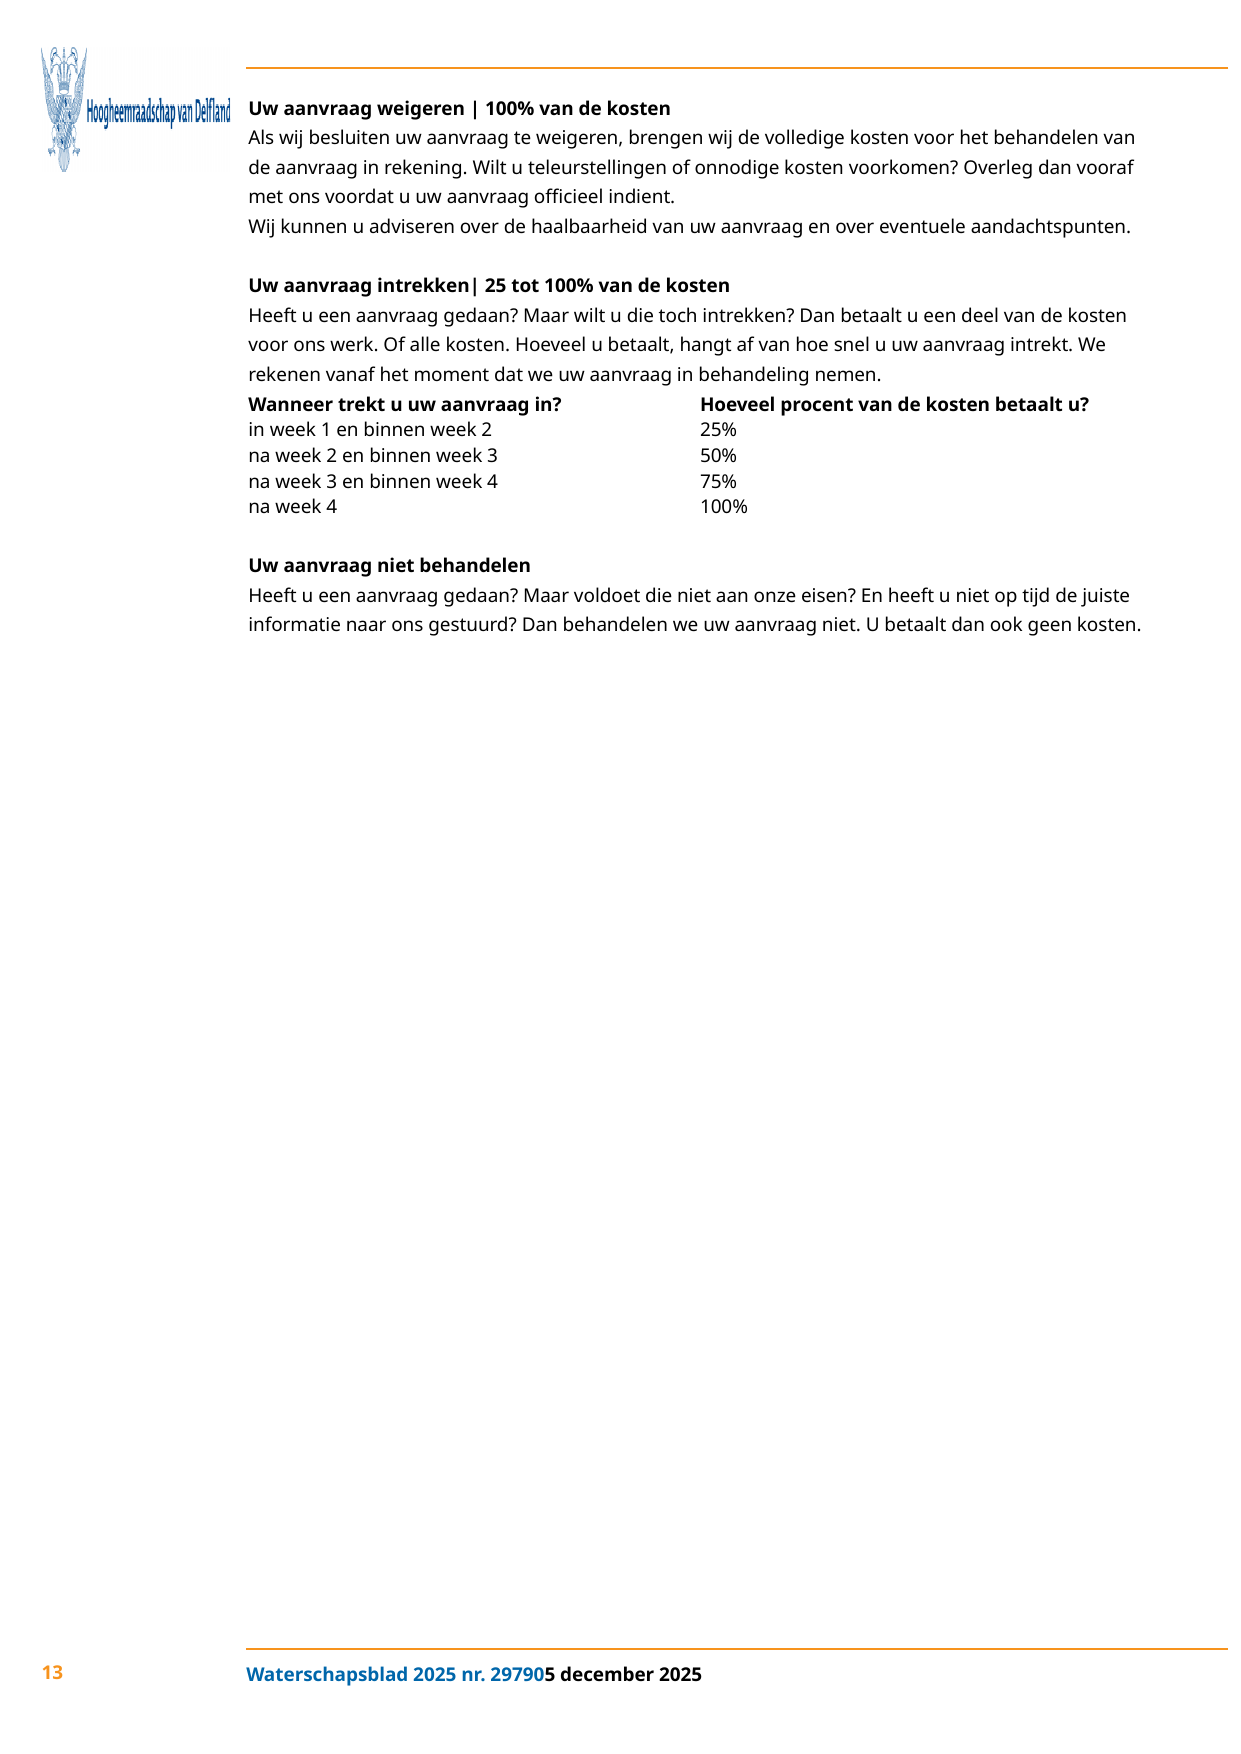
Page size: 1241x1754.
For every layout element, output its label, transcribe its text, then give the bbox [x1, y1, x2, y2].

table_cell 75% [700, 468, 1152, 494]
table_cell na week 4 [248, 494, 700, 519]
table_header Wanneer trekt u uw aanvraag in? [248, 391, 700, 416]
table_header Hoeveel procent van de kosten betaalt u? [700, 391, 1152, 416]
text Als wij besluiten uw aanvraag te weigeren, brengen wij de volledige kosten voor het behandelen van de aanvraag in rekening. Wilt u teleurstellingen of onnodige kosten voorkomen? Overleg dan vooraf met ons voordat u uw aanvraag officieel indient. [248, 124, 1152, 209]
table_cell 50% [700, 442, 1152, 468]
table_cell 100% [700, 494, 1152, 519]
text Uw aanvraag weigeren | 100% van de kosten [248, 95, 1152, 121]
text Uw aanvraag intrekken| 25 tot 100% van de kosten [248, 272, 1152, 298]
table_cell in week 1 en binnen week 2 [248, 416, 700, 442]
table_cell na week 2 en binnen week 3 [248, 442, 700, 468]
text Heeft u een aanvraag gedaan? Maar wilt u die toch intrekken? Dan betaalt u een deel van de kosten voor ons werk. Of alle kosten. Hoeveel u betaalt, hangt af van hoe snel u uw aanvraag intrekt. We rekenen vanaf het moment dat we uw aanvraag in behandeling nemen. [248, 302, 1152, 387]
table_cell 25% [700, 416, 1152, 442]
text Wij kunnen u adviseren over de haalbaarheid van uw aanvraag en over eventuele aandachtspunten. [248, 213, 1152, 239]
text Heeft u een aanvraag gedaan? Maar voldoet die niet aan onze eisen? En heeft u niet op tijd de juiste informatie naar ons gestuurd? Dan behandelen we uw aanvraag niet. U betaalt dan ook geen kosten. [248, 582, 1152, 637]
picture [41, 47, 231, 172]
table_cell na week 3 en binnen week 4 [248, 468, 700, 494]
text Uw aanvraag niet behandelen [248, 552, 1152, 578]
